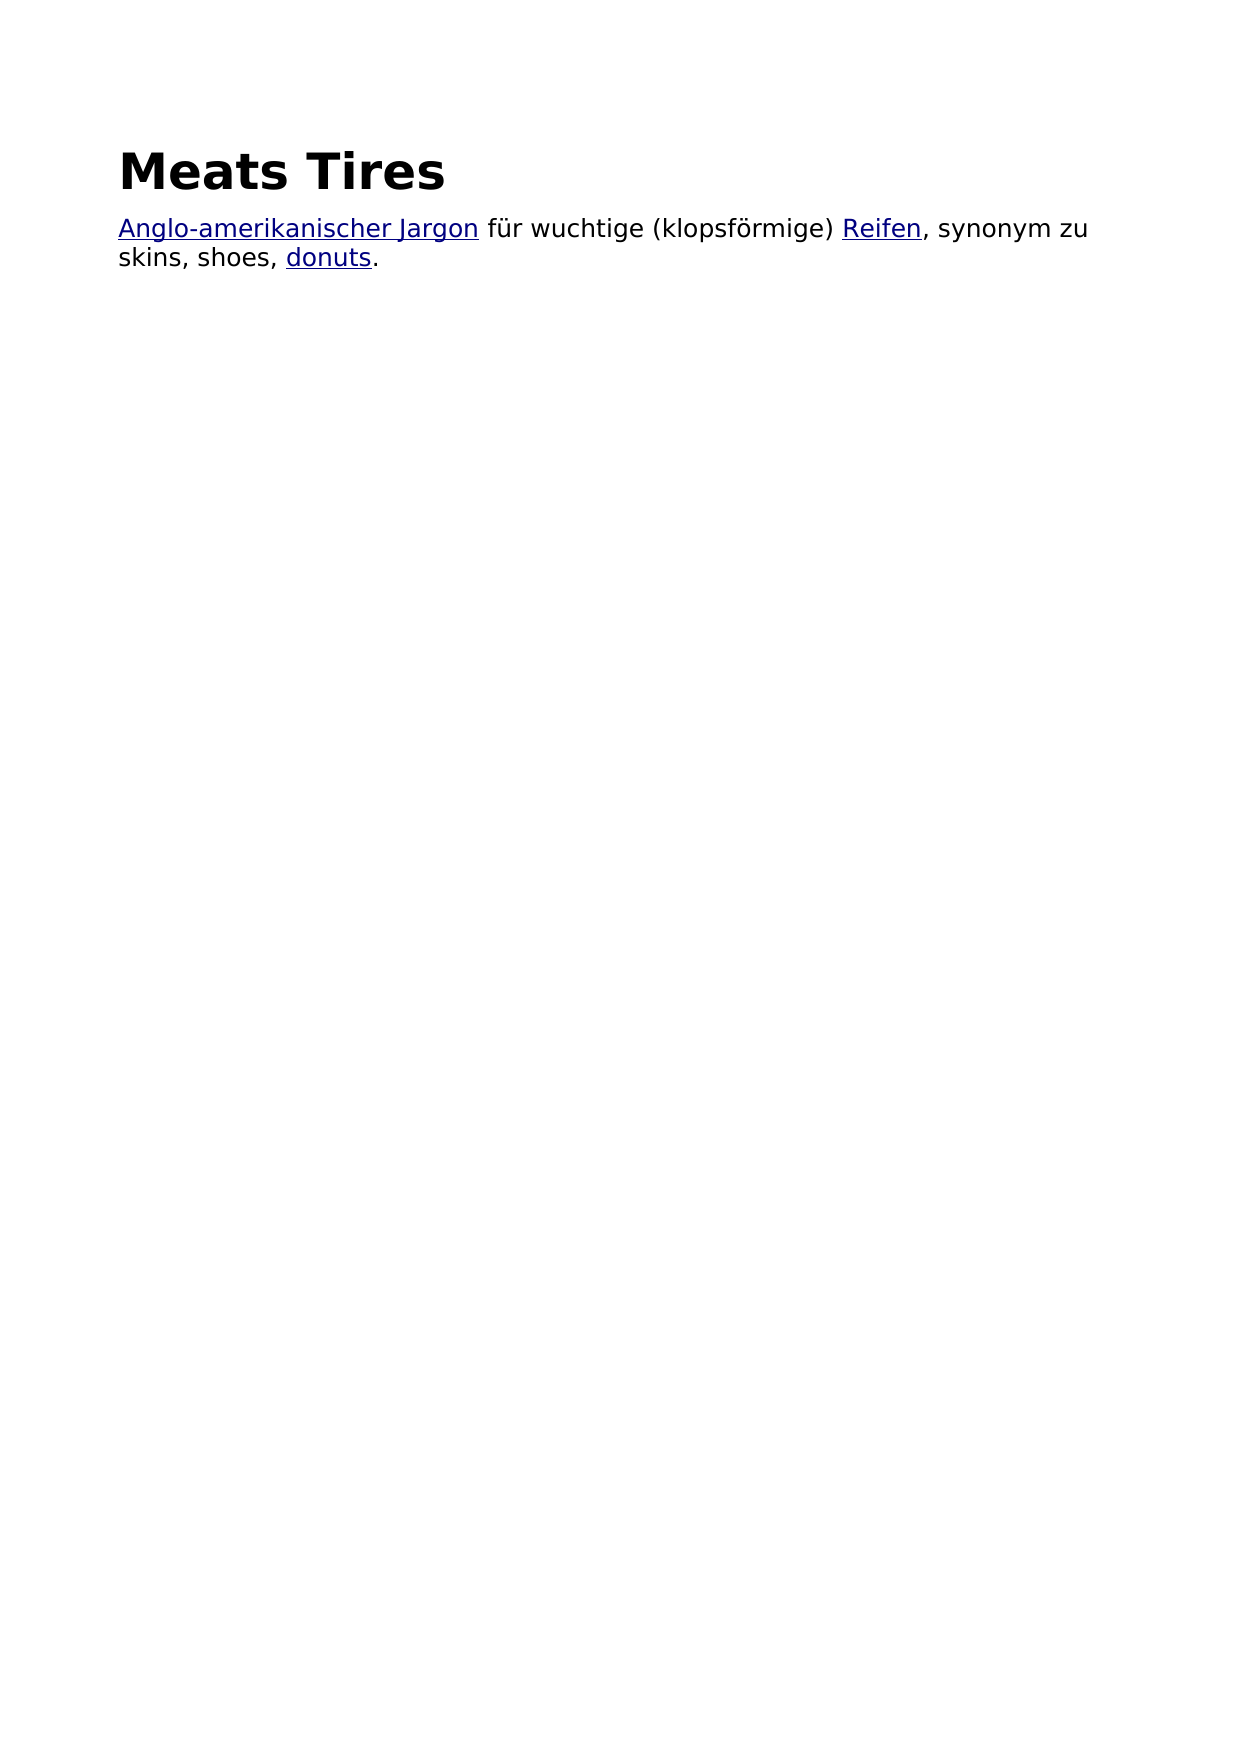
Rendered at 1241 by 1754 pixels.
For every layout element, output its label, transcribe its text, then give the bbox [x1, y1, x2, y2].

subtitle Meats Tires [118, 143, 1122, 201]
text Anglo-amerikanischer Jargon für wuchtige (klopsförmige) Reifen, synonym zu skins, shoes, donuts. [118, 214, 1122, 272]
